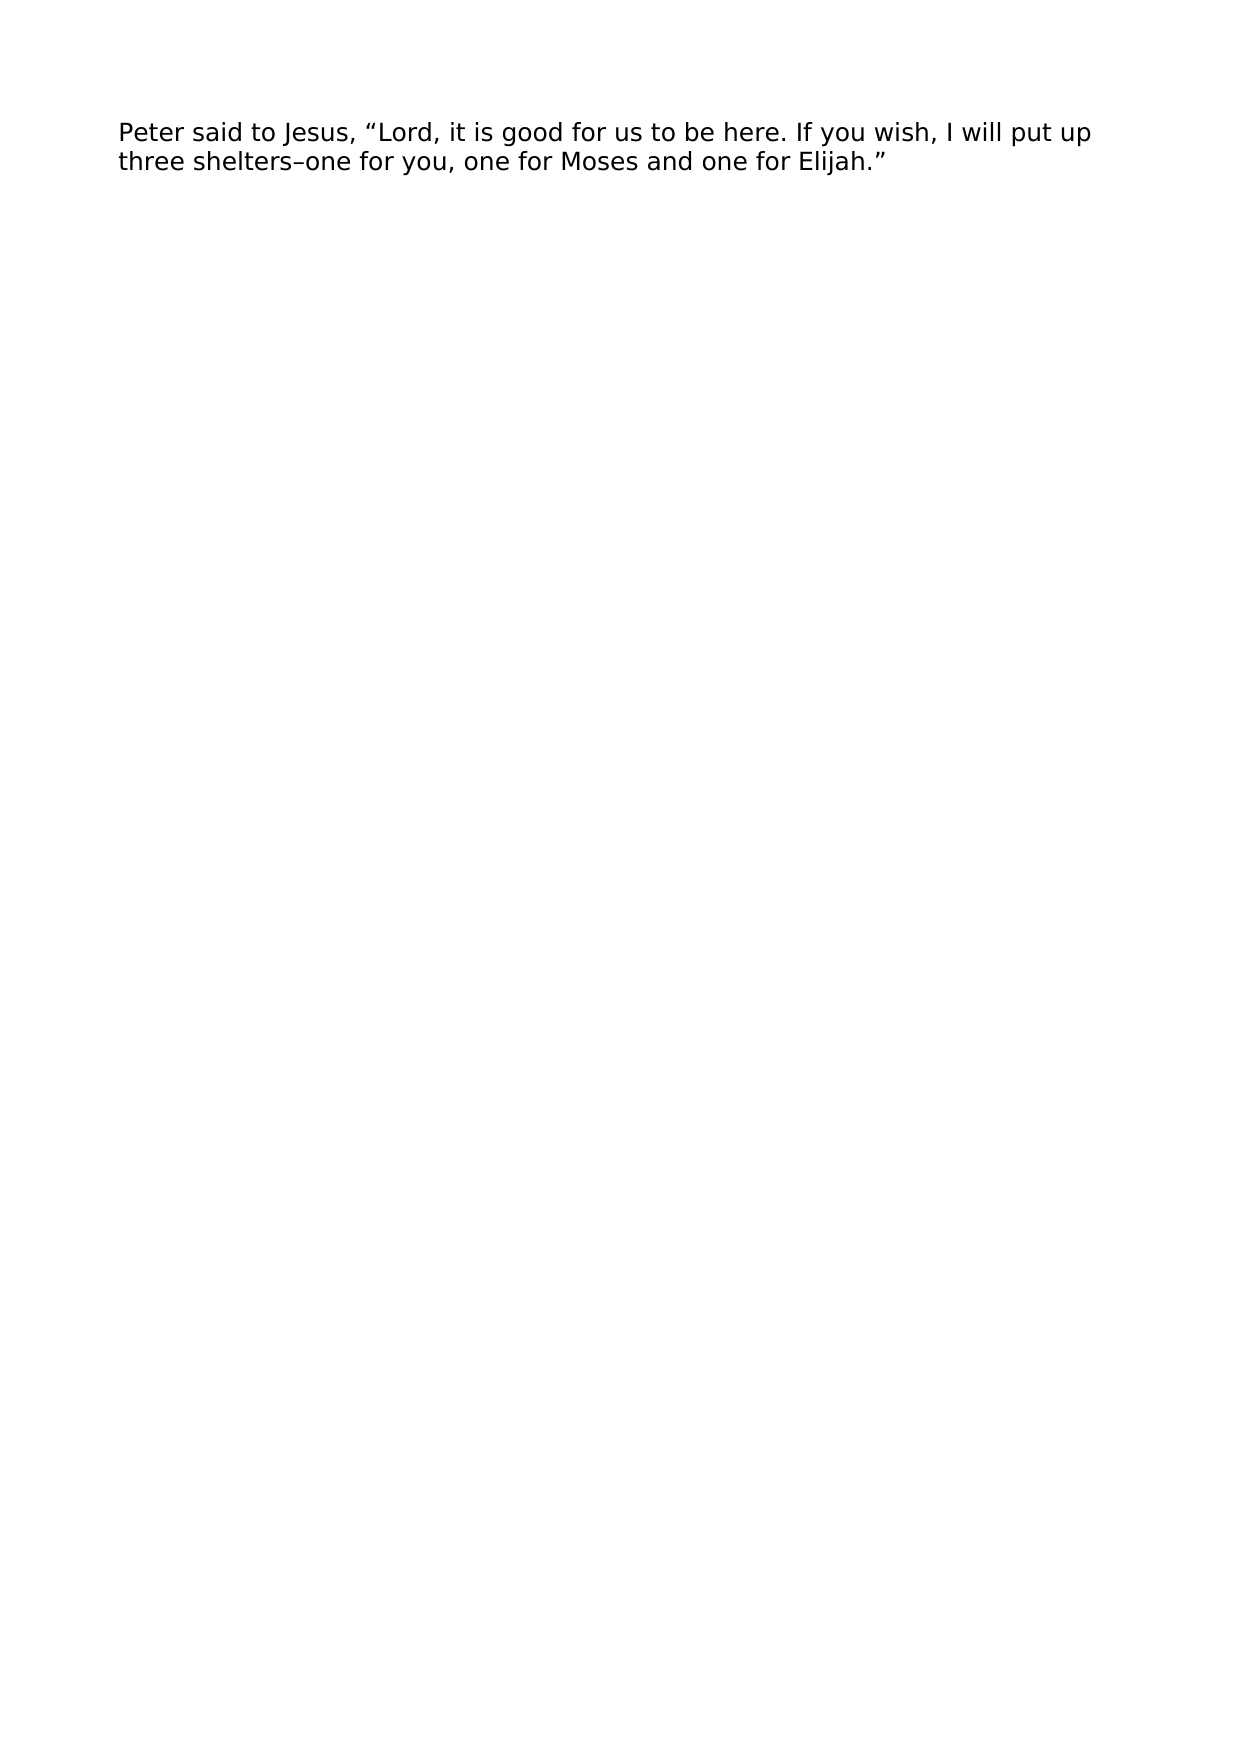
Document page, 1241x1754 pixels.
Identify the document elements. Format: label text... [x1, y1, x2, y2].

text Peter said to Jesus, “Lord, it is good for us to be here. If you wish, I will put up three shelters–one for you, one for Moses and one for Elijah.” [118, 118, 1122, 176]
